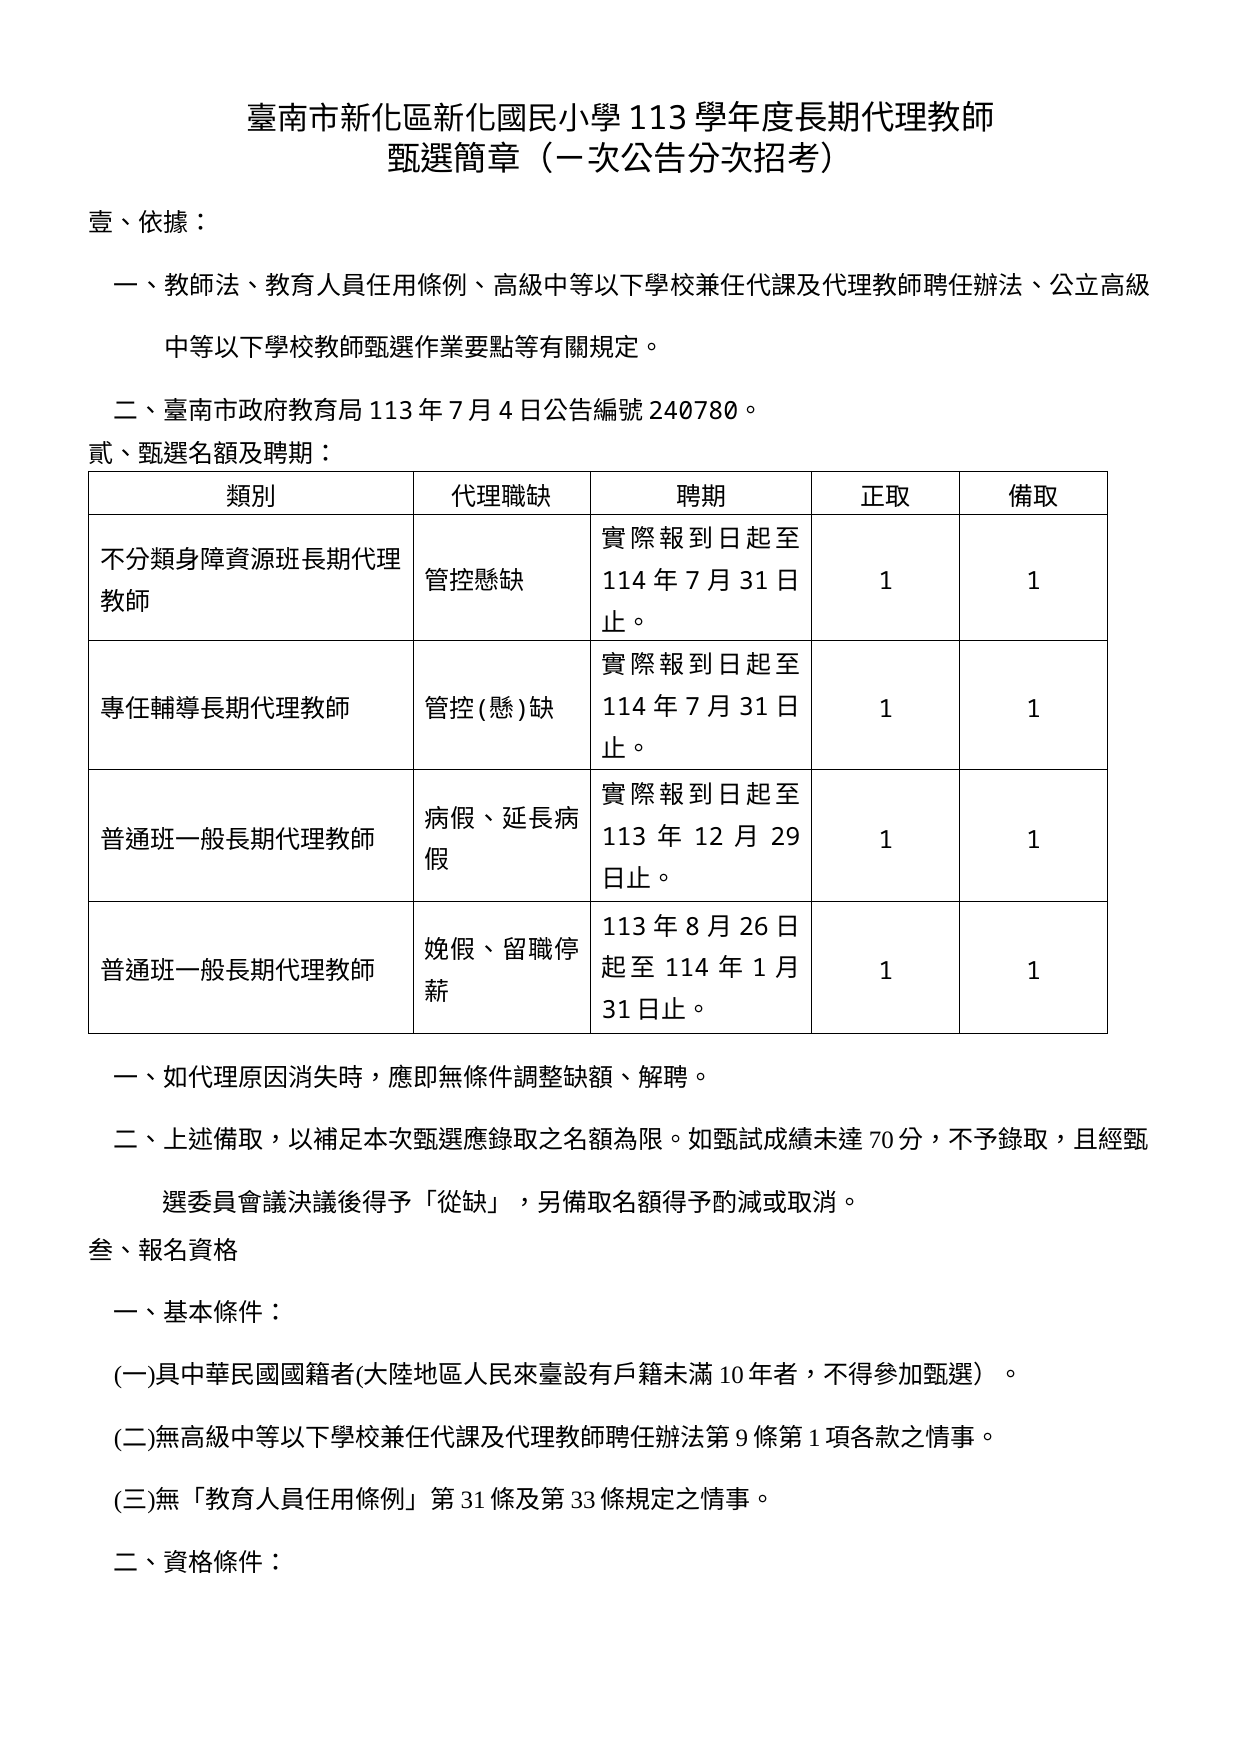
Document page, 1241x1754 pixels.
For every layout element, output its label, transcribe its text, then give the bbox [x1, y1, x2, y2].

text (三)無「教育人員任用條例」第31條及第33條規定之情事。 [89, 1456, 1152, 1519]
text 臺南市新化區新化國民小學113學年度長期代理教師 [89, 96, 1152, 137]
text 一、教師法、教育人員任用條例、高級中等以下學校兼任代課及代理教師聘任辦法、公立高級中等以下學校教師甄選作業要點等有關規定。 [114, 242, 1152, 367]
table_cell 實際報到日起至114年7月31日止。 [591, 641, 811, 769]
text 二、資格條件： [89, 1519, 1152, 1581]
text 選委員會議決議後得予「從缺」，另備取名額得予酌減或取消。 [162, 1158, 1152, 1221]
text 叁、報名資格 [89, 1221, 1152, 1269]
text (二)無高級中等以下學校兼任代課及代理教師聘任辦法第9條第1項各款之情事。 [89, 1394, 1152, 1456]
text 一、如代理原因消失時，應即無條件調整缺額、解聘。 [89, 1033, 1152, 1096]
table_cell 實際報到日起至114年7月31日止。 [591, 515, 811, 639]
table_header 備取 [960, 472, 1107, 513]
table_cell 管控懸缺 [414, 515, 590, 639]
table_cell 1 [812, 770, 959, 901]
table_cell 1 [960, 902, 1107, 1032]
table_cell 1 [960, 770, 1107, 901]
table_cell 普通班一般長期代理教師 [89, 902, 413, 1032]
table_cell 1 [812, 515, 959, 639]
table_cell 1 [812, 641, 959, 769]
table_header 代理職缺 [414, 472, 590, 513]
table_cell 113年8月26日起至114年1月31日止。 [591, 902, 811, 1032]
table_cell 1 [960, 641, 1107, 769]
table_cell 病假、延長病假 [414, 770, 590, 901]
text 壹、依據： [89, 179, 1152, 242]
table_cell 不分類身障資源班長期代理教師 [89, 515, 413, 639]
table_header 聘期 [591, 472, 811, 513]
table_cell 娩假、留職停薪 [414, 902, 590, 1032]
text 貳、甄選名額及聘期： [89, 429, 1152, 471]
table_header 類別 [89, 472, 413, 513]
text 二、上述備取，以補足本次甄選應錄取之名額為限。如甄試成績未達70分，不予錄取，且經甄 [89, 1096, 1152, 1158]
text 二、臺南市政府教育局113年7月4日公告編號240780。 [114, 367, 1152, 429]
table_header 正取 [812, 472, 959, 513]
table_cell 普通班一般長期代理教師 [89, 770, 413, 901]
table_cell 專任輔導長期代理教師 [89, 641, 413, 769]
table_cell 1 [812, 902, 959, 1032]
text (一)具中華民國國籍者(大陸地區人民來臺設有戶籍未滿10年者，不得參加甄選）。 [89, 1331, 1152, 1394]
text 一、基本條件： [89, 1269, 1152, 1331]
text 甄選簡章（ㄧ次公告分次招考） [89, 137, 1152, 179]
table_cell 實際報到日起至113年12月29日止。 [591, 770, 811, 901]
table_cell 管控(懸)缺 [414, 641, 590, 769]
table_cell 1 [960, 515, 1107, 639]
